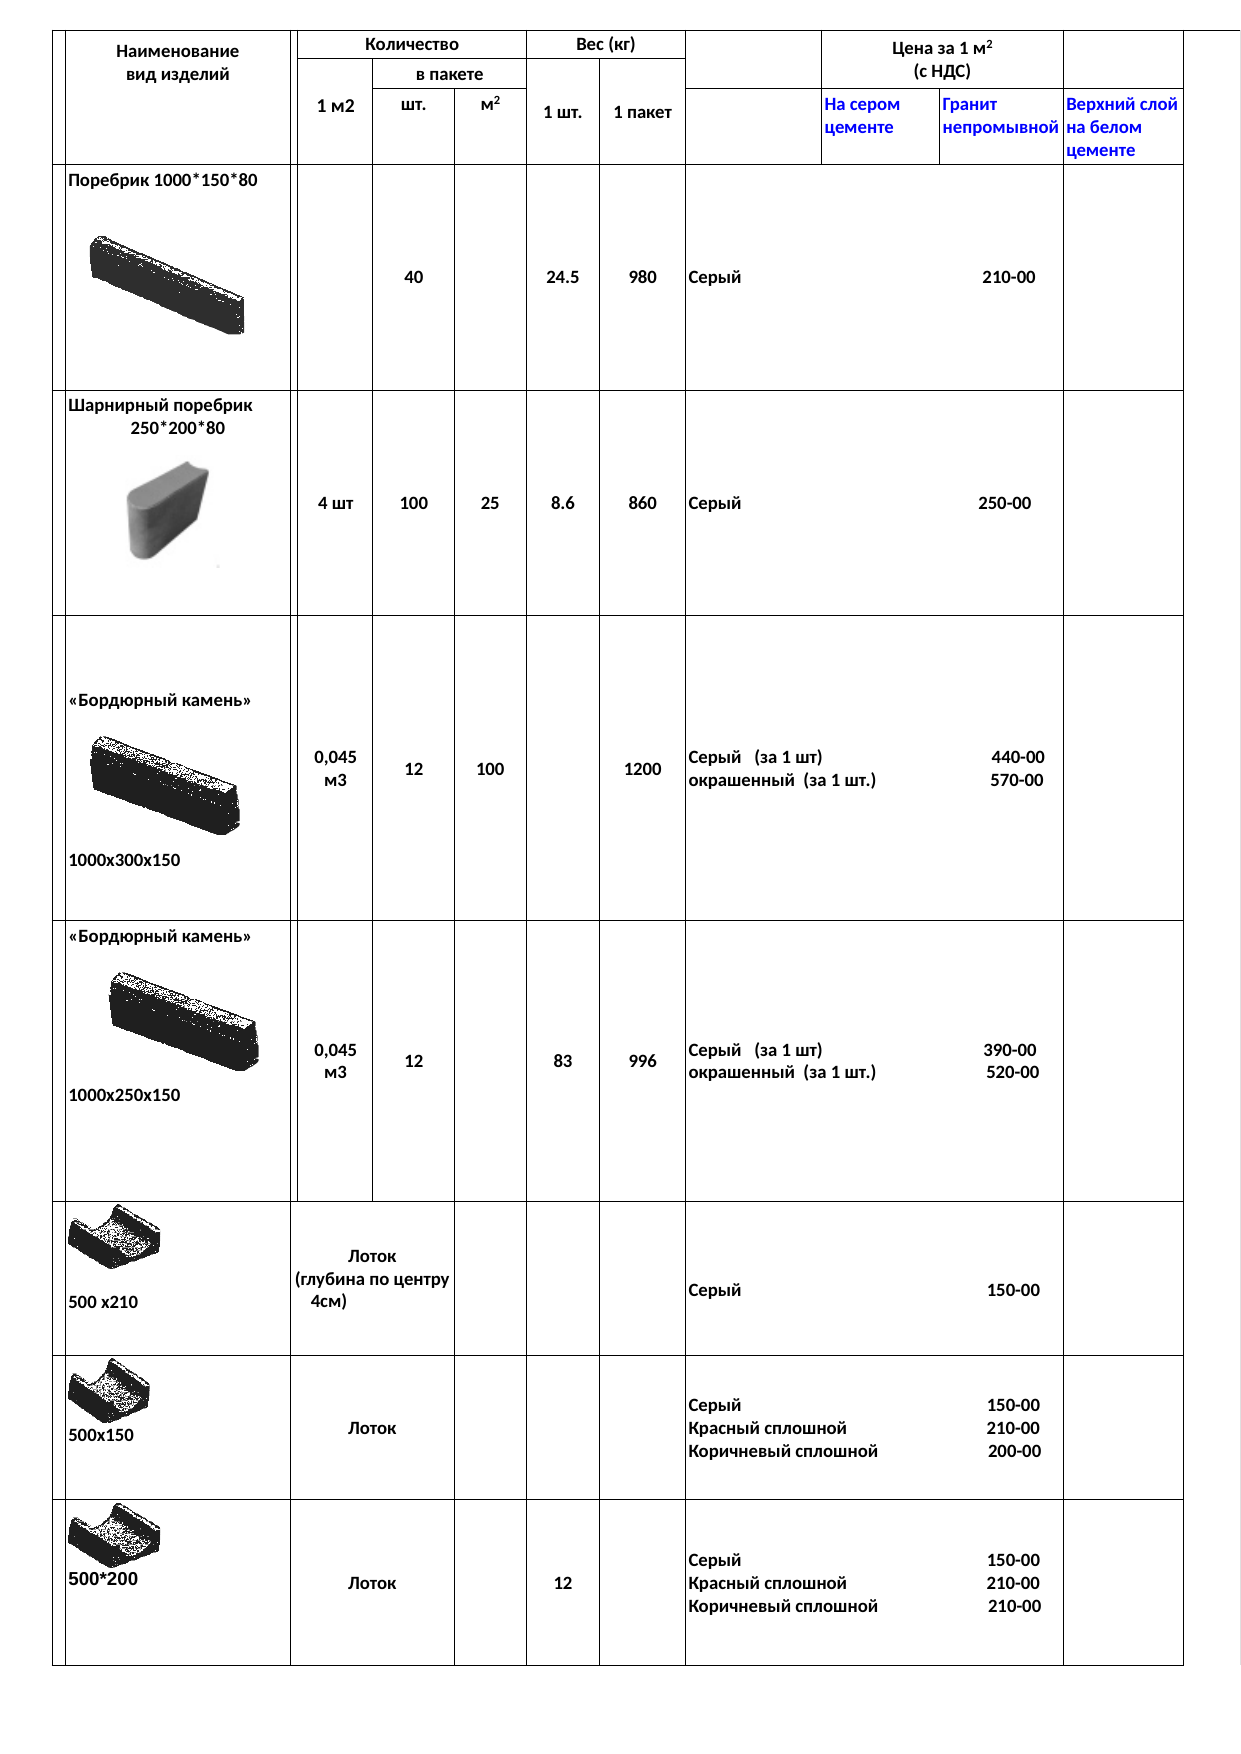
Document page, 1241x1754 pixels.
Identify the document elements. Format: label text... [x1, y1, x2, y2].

table_cell Серый 250-00 [686, 391, 1063, 615]
table_cell 500*200 [66, 1500, 290, 1665]
table_cell [53, 921, 65, 1201]
table_cell [298, 165, 372, 389]
table_cell 860 [600, 391, 685, 615]
table_cell На сером цементе [822, 89, 939, 164]
table_cell [455, 1202, 526, 1355]
table_cell м2 [455, 89, 526, 164]
table_cell Лоток (глубина по центру 4см) [291, 1202, 454, 1355]
table_header Количество [298, 31, 526, 58]
table_cell 500 x210 [66, 1202, 290, 1355]
table_cell [1184, 1355, 1240, 1499]
table_cell [1064, 921, 1183, 1201]
picture [113, 455, 220, 568]
table_header Наименование вид изделий [66, 31, 290, 164]
table_cell 996 [600, 921, 685, 1201]
table_cell [1184, 390, 1240, 615]
table_cell 0,045 м3 [298, 921, 372, 1201]
table_cell Серый (за 1 шт) 390-00 окрашенный (за 1 шт.) 520-00 [686, 921, 1063, 1201]
table_cell [53, 1356, 65, 1499]
table_cell [1064, 1202, 1183, 1355]
table_cell Серый (за 1 шт) 440-00 окрашенный (за 1 шт.) 570-00 [686, 616, 1063, 920]
table_cell [291, 921, 297, 1201]
table_cell Шарнирный поребрик 250*200*80 [66, 391, 290, 567]
table_cell [600, 1356, 685, 1499]
table_cell [600, 1500, 685, 1665]
table_cell [455, 1356, 526, 1499]
table_cell шт. [373, 89, 454, 164]
table_cell 12 [373, 921, 454, 1201]
table_cell 8,6 [527, 391, 599, 615]
table_cell 500х150 [66, 1356, 290, 1499]
table_cell [1184, 615, 1240, 920]
table_cell [455, 921, 526, 1201]
table_cell Серый 150-00 Красный сплошной 210-00 Коричневый сплошной 210-00 [686, 1500, 1063, 1665]
table_cell [1184, 920, 1240, 1201]
table_cell Верхний слой на белом цементе [1064, 89, 1183, 164]
table_cell 25 [455, 391, 526, 615]
table_cell [527, 616, 599, 920]
table_cell 100 [373, 391, 454, 615]
table_cell [527, 1202, 599, 1355]
table_cell [66, 568, 290, 615]
table_cell 12 [527, 1500, 599, 1665]
table_cell [1064, 616, 1183, 920]
table_cell [53, 391, 65, 615]
table_cell 1200 [600, 616, 685, 920]
table_cell [1184, 88, 1240, 164]
table_cell Серый 210-00 [686, 165, 1063, 389]
table_cell 0,045 м3 [298, 616, 372, 920]
table_cell Гранит непромывной [940, 89, 1063, 164]
table_cell [1064, 1500, 1183, 1665]
table_cell 12 [373, 616, 454, 920]
table_cell [600, 1202, 685, 1355]
table_cell [1184, 164, 1240, 389]
table_cell [53, 165, 65, 389]
table_header [291, 31, 297, 164]
table_cell [1184, 58, 1240, 88]
table_cell Поребрик 1000*150*80 [66, 165, 290, 389]
table_cell [527, 1356, 599, 1499]
table_cell 40 [373, 165, 454, 389]
table_header Вес (кг) [527, 31, 685, 58]
table_header [1184, 31, 1240, 58]
table_cell [1184, 1201, 1240, 1355]
table_cell 83 [527, 921, 599, 1201]
table_header Цена за 1 м2 (с НДС) [822, 31, 1063, 88]
table_cell 1 м2 [298, 59, 372, 164]
table_header [1064, 31, 1183, 88]
table_cell [1064, 1356, 1183, 1499]
table_cell [455, 165, 526, 389]
table_cell [291, 165, 297, 389]
table_cell «Бордюрный камень» 1000х300х150 [66, 616, 290, 920]
table_cell Серый 150-00 Красный сплошной 210-00 Коричневый сплошной 200-00 [686, 1356, 1063, 1499]
table_cell «Бордюрный камень» 1000х250х150 [66, 921, 290, 1201]
table_cell Лоток [291, 1356, 454, 1499]
table_cell [53, 1202, 65, 1355]
table_cell 24,5 [527, 165, 599, 389]
table_cell 980 [600, 165, 685, 389]
table_header [53, 31, 65, 164]
table_cell 1 пакет [600, 59, 685, 164]
table_cell Серый 150-00 [686, 1202, 1063, 1355]
table_cell [291, 391, 297, 615]
table_cell Лоток [291, 1500, 454, 1665]
table_cell 100 [455, 616, 526, 920]
table_cell 1 шт. [527, 59, 599, 164]
table_cell [686, 89, 821, 164]
table_cell [1064, 165, 1183, 389]
table_cell [455, 1500, 526, 1665]
table_header [686, 31, 821, 88]
table_cell [1064, 391, 1183, 615]
table_cell [53, 616, 65, 920]
table_cell [1184, 1499, 1240, 1665]
table_cell 4 шт [298, 391, 372, 615]
table_cell [53, 1500, 65, 1665]
table_cell [291, 616, 297, 920]
table_cell в пакете [373, 59, 526, 88]
